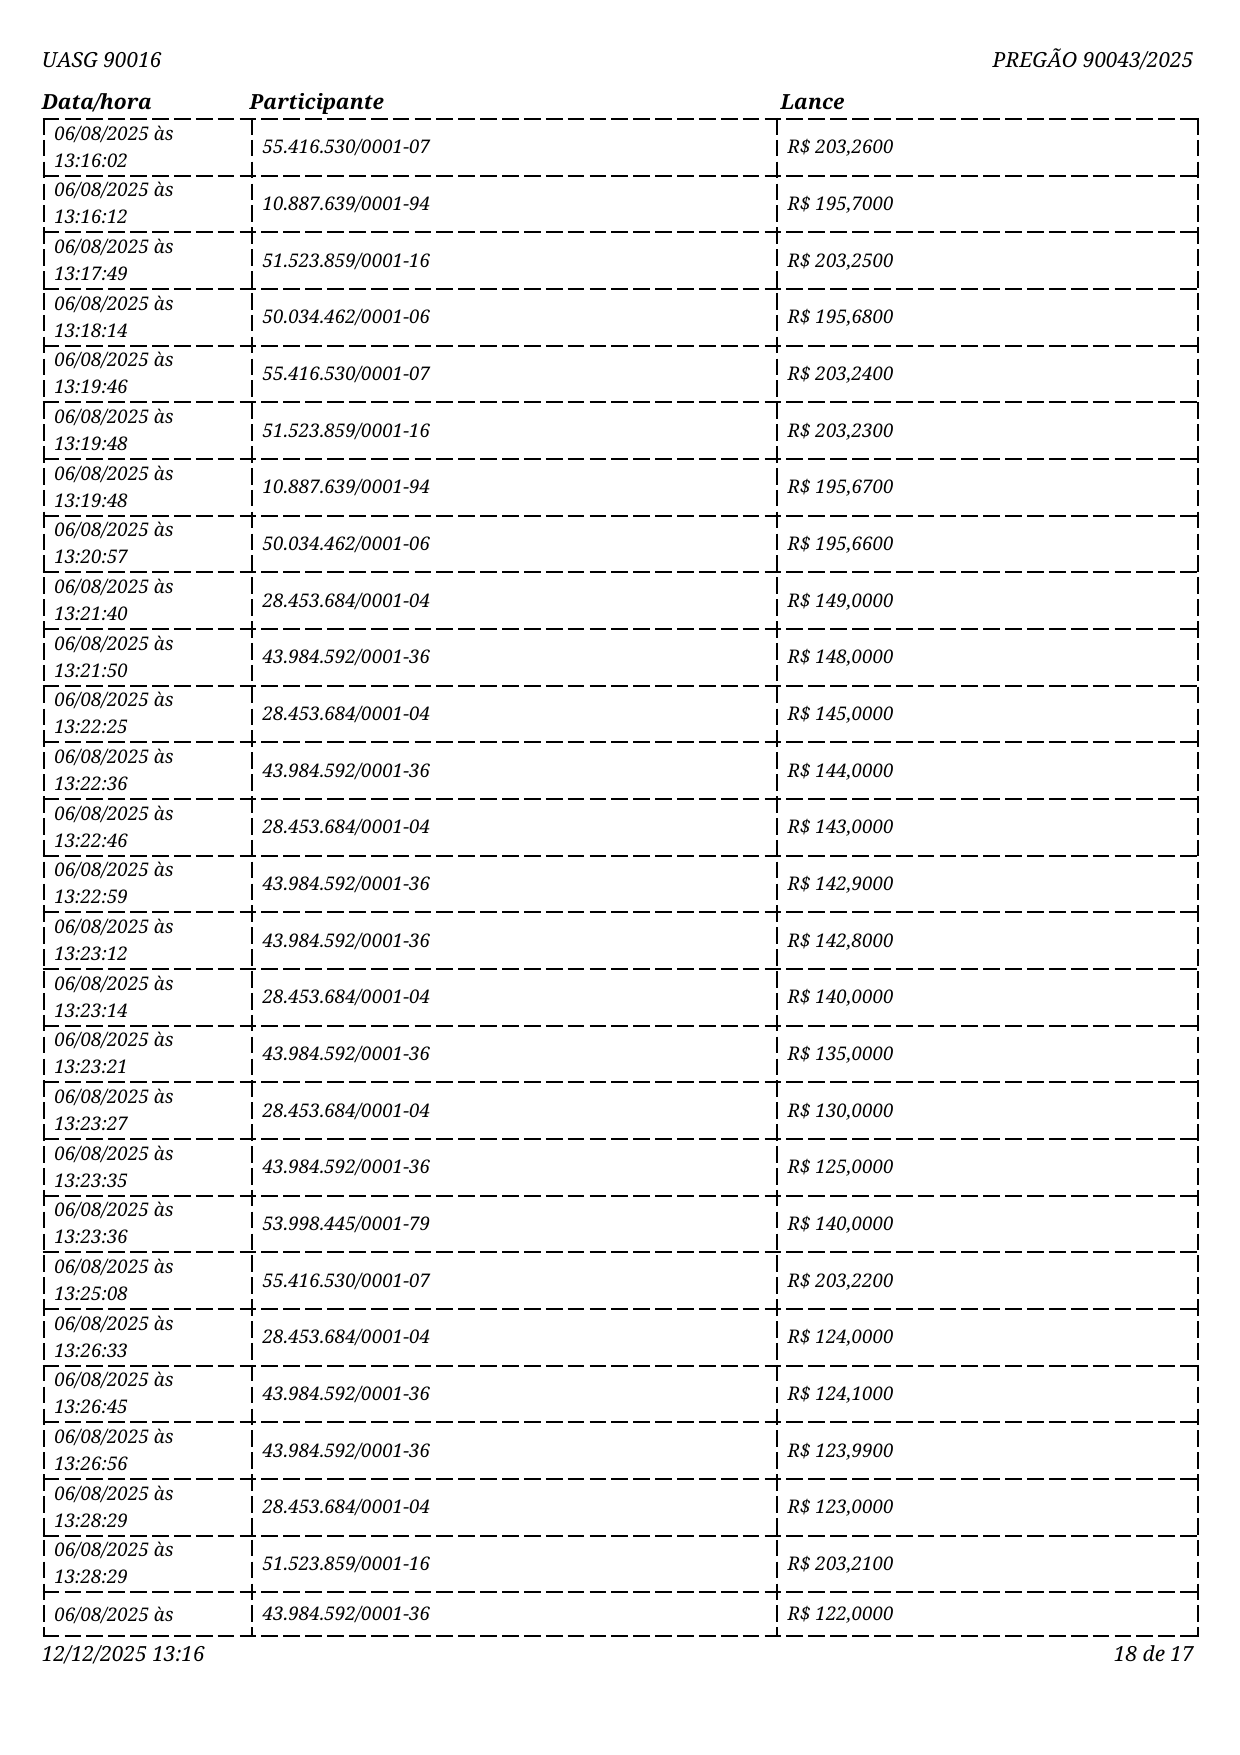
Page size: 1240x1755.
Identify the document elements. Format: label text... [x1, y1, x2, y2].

table_cell 06/08/2025 às 13:22:59 [44, 855, 252, 911]
table_cell 43.984.592/0001-36 [252, 1365, 777, 1421]
table_cell 51.523.859/0001-16 [252, 401, 777, 458]
table_cell 06/08/2025 às 13:23:27 [44, 1081, 252, 1138]
table_cell 06/08/2025 às 13:26:45 [44, 1365, 252, 1421]
table_cell 06/08/2025 às 13:19:46 [44, 345, 252, 401]
table_cell R$ 135,0000 [777, 1025, 1198, 1081]
table_cell 06/08/2025 às 13:23:35 [44, 1138, 252, 1194]
table_cell 06/08/2025 às 13:19:48 [44, 458, 252, 514]
table_cell R$ 195,6800 [777, 288, 1198, 344]
table_cell 43.984.592/0001-36 [252, 1591, 777, 1635]
table_header R$ 203,2600 [777, 118, 1198, 174]
table_cell 06/08/2025 às 13:21:50 [44, 628, 252, 684]
table_cell 50.034.462/0001-06 [252, 515, 777, 571]
table_cell R$ 195,6700 [777, 458, 1198, 514]
table_cell 43.984.592/0001-36 [252, 911, 777, 968]
table_cell R$ 123,0000 [777, 1478, 1198, 1534]
table_cell 06/08/2025 às 13:18:14 [44, 288, 252, 344]
table_cell R$ 148,0000 [777, 628, 1198, 684]
table_cell 43.984.592/0001-36 [252, 1025, 777, 1081]
text Data/hora Participante Lance [42, 87, 1196, 116]
table_cell 10.887.639/0001-94 [252, 458, 777, 514]
table_cell 28.453.684/0001-04 [252, 685, 777, 741]
table_cell 06/08/2025 às 13:23:36 [44, 1195, 252, 1251]
table_cell 55.416.530/0001-07 [252, 345, 777, 401]
table_cell 06/08/2025 às 13:28:29 [44, 1478, 252, 1534]
table_cell R$ 143,0000 [777, 798, 1198, 854]
table_cell 06/08/2025 às 13:28:29 [44, 1535, 252, 1591]
table_cell 28.453.684/0001-04 [252, 1081, 777, 1138]
table_cell R$ 124,0000 [777, 1308, 1198, 1364]
table_cell 06/08/2025 às 13:19:48 [44, 401, 252, 458]
table_cell R$ 203,2300 [777, 401, 1198, 458]
table_cell 51.523.859/0001-16 [252, 1535, 777, 1591]
table_cell 28.453.684/0001-04 [252, 1308, 777, 1364]
table_cell R$ 125,0000 [777, 1138, 1198, 1194]
table_cell 06/08/2025 às 13:23:12 [44, 911, 252, 968]
table_cell 43.984.592/0001-36 [252, 1138, 777, 1194]
table_cell 06/08/2025 às 13:22:25 [44, 685, 252, 741]
table_cell 10.887.639/0001-94 [252, 175, 777, 231]
table_cell 06/08/2025 às 13:26:56 [44, 1421, 252, 1478]
table_cell 06/08/2025 às 13:21:40 [44, 571, 252, 628]
table_cell 28.453.684/0001-04 [252, 571, 777, 628]
table_cell R$ 140,0000 [777, 1195, 1198, 1251]
table_cell R$ 145,0000 [777, 685, 1198, 741]
table_cell R$ 203,2200 [777, 1251, 1198, 1308]
table_cell 06/08/2025 às 13:20:57 [44, 515, 252, 571]
table_cell 55.416.530/0001-07 [252, 1251, 777, 1308]
table_cell 43.984.592/0001-36 [252, 741, 777, 798]
table_cell 06/08/2025 às 13:22:36 [44, 741, 252, 798]
table_cell 43.984.592/0001-36 [252, 628, 777, 684]
table_cell 28.453.684/0001-04 [252, 798, 777, 854]
table_cell 06/08/2025 às 13:25:08 [44, 1251, 252, 1308]
table_cell 43.984.592/0001-36 [252, 855, 777, 911]
table_cell R$ 122,0000 [777, 1591, 1198, 1635]
table_cell R$ 124,1000 [777, 1365, 1198, 1421]
table_cell R$ 142,8000 [777, 911, 1198, 968]
table_cell R$ 203,2500 [777, 231, 1198, 288]
table_cell R$ 203,2100 [777, 1535, 1198, 1591]
table_cell 06/08/2025 às 13:23:14 [44, 968, 252, 1024]
table_cell R$ 142,9000 [777, 855, 1198, 911]
table_cell 06/08/2025 às 13:26:33 [44, 1308, 252, 1364]
table_header 06/08/2025 às 13:16:02 [44, 118, 252, 174]
table_cell R$ 140,0000 [777, 968, 1198, 1024]
table_cell R$ 144,0000 [777, 741, 1198, 798]
table_cell 06/08/2025 às 13:23:21 [44, 1025, 252, 1081]
table_cell R$ 149,0000 [777, 571, 1198, 628]
table_header 55.416.530/0001-07 [252, 118, 777, 174]
table_cell R$ 123,9900 [777, 1421, 1198, 1478]
table_cell R$ 195,6600 [777, 515, 1198, 571]
table_cell 28.453.684/0001-04 [252, 1478, 777, 1534]
table_cell 53.998.445/0001-79 [252, 1195, 777, 1251]
table_cell R$ 203,2400 [777, 345, 1198, 401]
table_cell 06/08/2025 às 13:17:49 [44, 231, 252, 288]
table_cell 50.034.462/0001-06 [252, 288, 777, 344]
table_cell R$ 195,7000 [777, 175, 1198, 231]
table_cell 28.453.684/0001-04 [252, 968, 777, 1024]
table_cell 06/08/2025 às 13:22:46 [44, 798, 252, 854]
table_cell 51.523.859/0001-16 [252, 231, 777, 288]
table_cell 06/08/2025 às 13:16:12 [44, 175, 252, 231]
table_cell 43.984.592/0001-36 [252, 1421, 777, 1478]
table_cell 06/08/2025 às [44, 1591, 252, 1635]
table_cell R$ 130,0000 [777, 1081, 1198, 1138]
